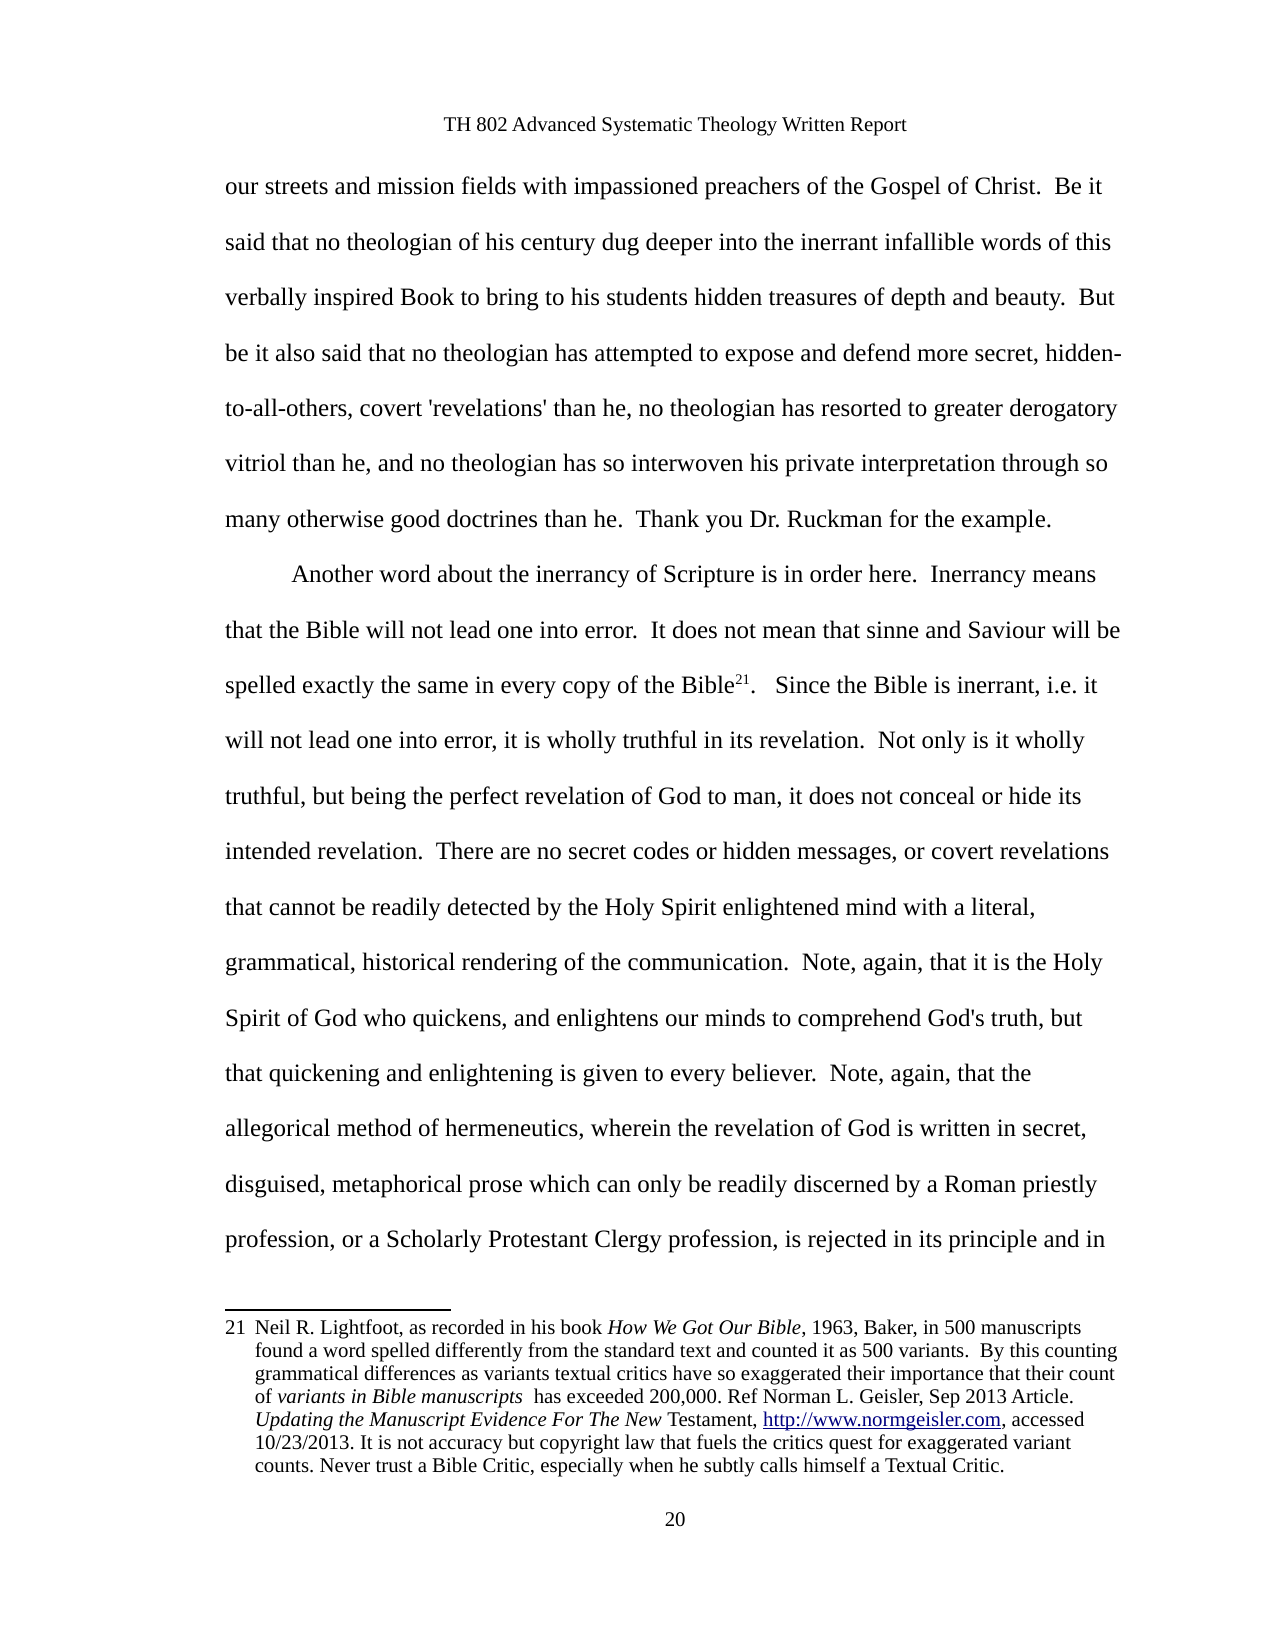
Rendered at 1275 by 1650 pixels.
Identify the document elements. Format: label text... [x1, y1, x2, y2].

text Neil R. Lightfoot, as recorded in his book How We Got Our Bible, 1963, Baker, in 500 manuscripts found a word spelled differently from the standard text and counted it as 500 variants. By this counting grammatical differences as variants textual critics have so exaggerated their importance that their count of variants in Bible manuscripts has exceeded 200,000. Ref Norman L. Geisler, Sep 2013 Article. Updating the Manuscript Evidence For The New Testament, http://www.normgeisler.com, accessed 10/23/2013. It is not accuracy but copyright law that fuels the critics quest for exaggerated variant counts. Never trust a Bible Critic, especially when he subtly calls himself a Textual Critic. [225, 1316, 1125, 1477]
text our streets and mission fields with impassioned preachers of the Gospel of Christ. Be it said that no theologian of his century dug deeper into the inerrant infallible words of this verbally inspired Book to bring to his students hidden treasures of depth and beauty. But be it also said that no theologian has attempted to expose and defend more secret, hidden-to-all-others, covert 'revelations' than he, no theologian has resorted to greater derogatory vitriol than he, and no theologian has so interwoven his private interpretation through so many otherwise good doctrines than he. Thank you Dr. Ruckman for the example. [225, 172, 1125, 533]
text Another word about the inerrancy of Scripture is in order here. Inerrancy means that the Bible will not lead one into error. It does not mean that sinne and Saviour will be spelled exactly the same in every copy of the Bible. Since the Bible is inerrant, i.e. it will not lead one into error, it is wholly truthful in its revelation. Not only is it wholly truthful, but being the perfect revelation of God to man, it does not conceal or hide its intended revelation. There are no secret codes or hidden messages, or covert revelations that cannot be readily detected by the Holy Spirit enlightened mind with a literal, grammatical, historical rendering of the communication. Note, again, that it is the Holy Spirit of God who quickens, and enlightens our minds to comprehend God's truth, but that quickening and enlightening is given to every believer. Note, again, that the allegorical method of hermeneutics, wherein the revelation of God is written in secret, disguised, metaphorical prose which can only be readily discerned by a Roman priestly profession, or a Scholarly Protestant Clergy profession, is rejected in its principle and in [225, 560, 1125, 1253]
